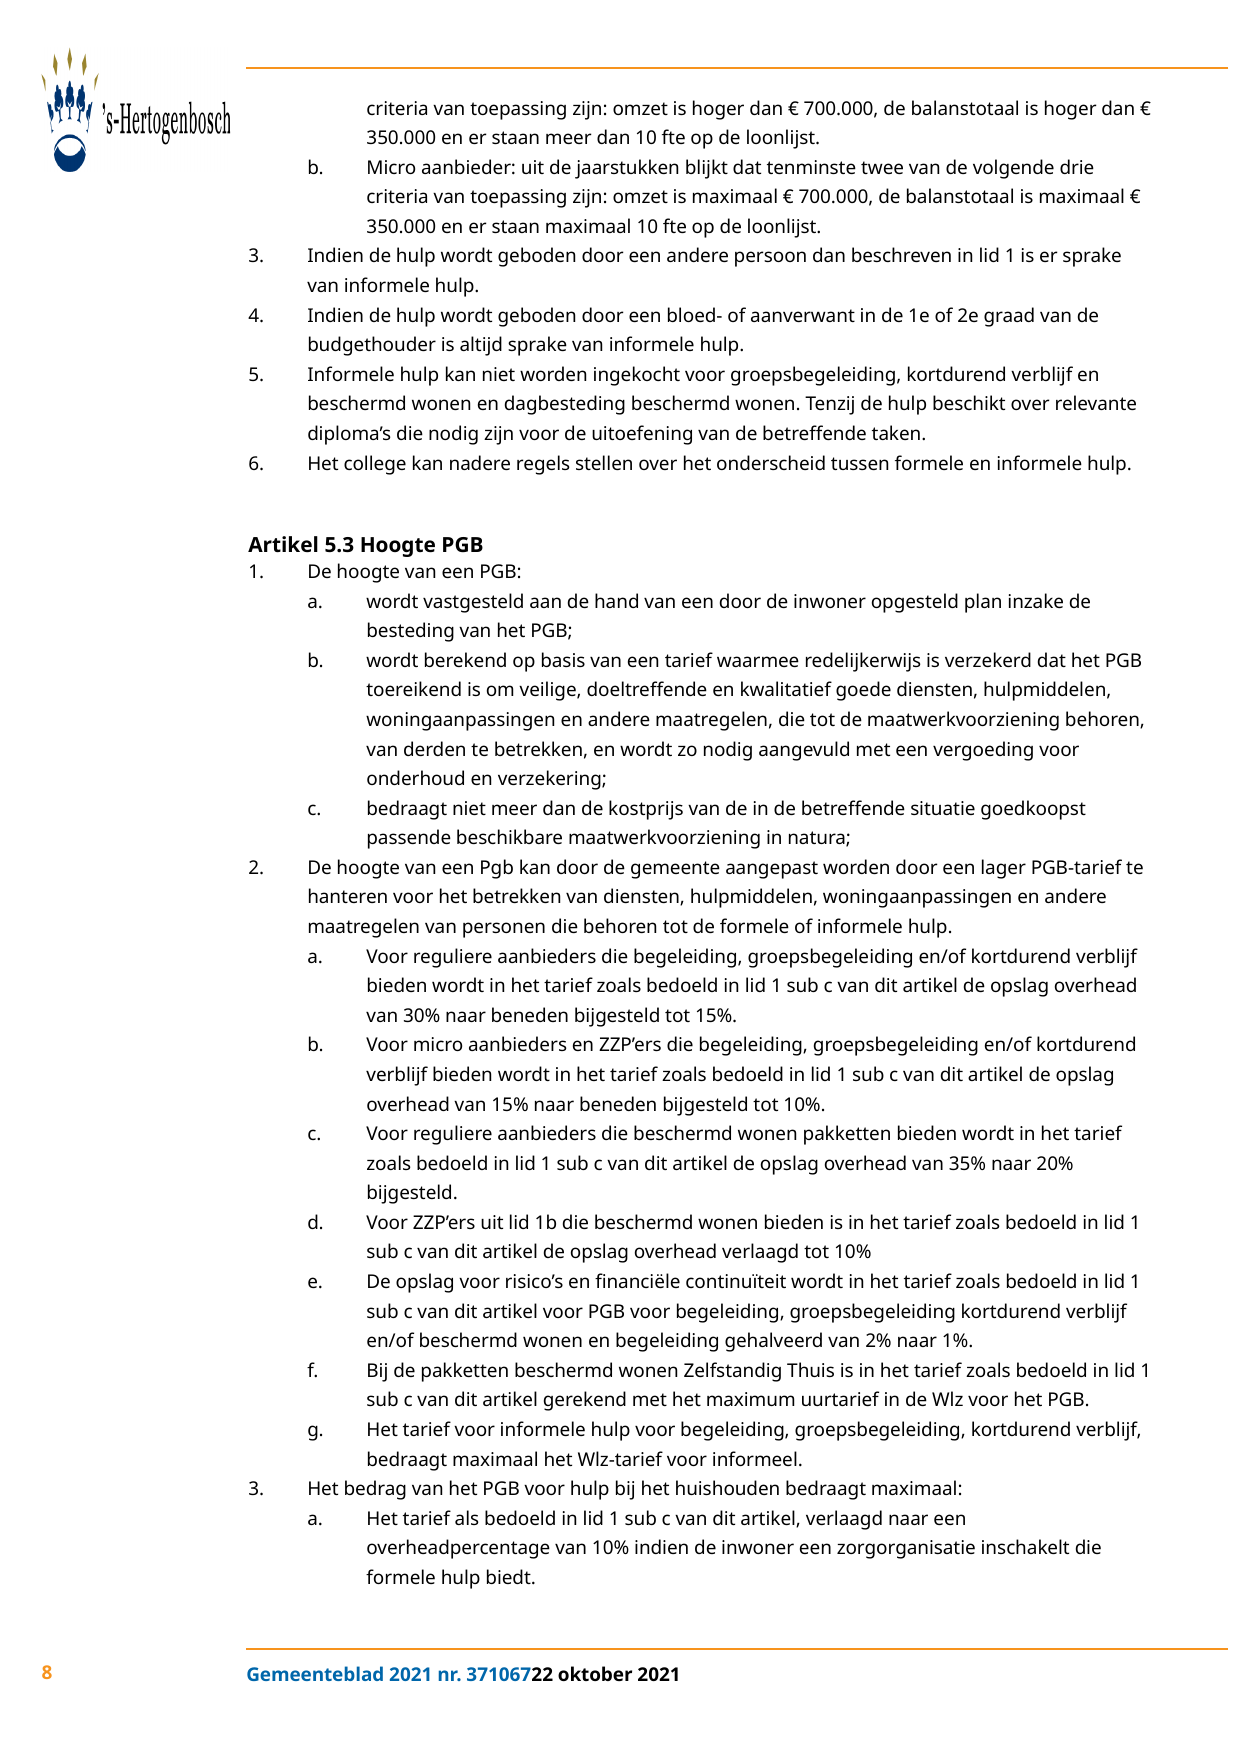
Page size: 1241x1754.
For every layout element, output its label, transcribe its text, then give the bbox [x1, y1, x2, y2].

list Informele hulp kan niet worden ingekocht voor groepsbegeleiding, kortdurend verblijf en beschermd wonen en dagbesteding beschermd wonen. Tenzij de hulp beschikt over relevante diploma’s die nodig zijn voor de uitoefening van de betreffende taken. [248, 361, 1152, 446]
list Voor reguliere aanbieders die begeleiding, groepsbegeleiding en/of kortdurend verblijf bieden wordt in het tarief zoals bedoeld in lid 1 sub c van dit artikel de opslag overhead van 30% naar beneden bijgesteld tot 15%. [307, 943, 1152, 1028]
list wordt berekend op basis van een tarief waarmee redelijkerwijs is verzekerd dat het PGB toereikend is om veilige, doeltreffende en kwalitatief goede diensten, hulpmiddelen, woningaanpassingen en andere maatregelen, die tot de maatwerkvoorziening behoren, van derden te betrekken, en wordt zo nodig aangevuld met een vergoeding voor onderhoud en verzekering; [307, 647, 1152, 791]
picture [41, 47, 231, 172]
list De opslag voor risico’s en financiële continuïteit wordt in het tarief zoals bedoeld in lid 1 sub c van dit artikel voor PGB voor begeleiding, groepsbegeleiding kortdurend verblijf en/of beschermd wonen en begeleiding gehalveerd van 2% naar 1%. [307, 1268, 1152, 1353]
list Het tarief als bedoeld in lid 1 sub c van dit artikel, verlaagd naar een overheadpercentage van 10% indien de inwoner een zorgorganisatie inschakelt die formele hulp biedt. [307, 1505, 1152, 1590]
list Voor reguliere aanbieders die beschermd wonen pakketten bieden wordt in het tarief zoals bedoeld in lid 1 sub c van dit artikel de opslag overhead van 35% naar 20% bijgesteld. [307, 1120, 1152, 1205]
list wordt vastgesteld aan de hand van een door de inwoner opgesteld plan inzake de besteding van het PGB; [307, 588, 1152, 643]
list Indien de hulp wordt geboden door een bloed- of aanverwant in de 1e of 2e graad van de budgethouder is altijd sprake van informele hulp. [248, 302, 1152, 357]
list Voor ZZP’ers uit lid 1b die beschermd wonen bieden is in het tarief zoals bedoeld in lid 1 sub c van dit artikel de opslag overhead verlaagd tot 10% [307, 1209, 1152, 1264]
list Het bedrag van het PGB voor hulp bij het huishouden bedraagt maximaal: [248, 1475, 1152, 1501]
list Bij de pakketten beschermd wonen Zelfstandig Thuis is in het tarief zoals bedoeld in lid 1 sub c van dit artikel gerekend met het maximum uurtarief in de Wlz voor het PGB. [307, 1357, 1152, 1412]
list Voor micro aanbieders en ZZP’ers die begeleiding, groepsbegeleiding en/of kortdurend verblijf bieden wordt in het tarief zoals bedoeld in lid 1 sub c van dit artikel de opslag overhead van 15% naar beneden bijgesteld tot 10%. [307, 1032, 1152, 1116]
list Micro aanbieder: uit de jaarstukken blijkt dat tenminste twee van de volgende drie criteria van toepassing zijn: omzet is maximaal € 700.000, de balanstotaal is maximaal € 350.000 en er staan maximaal 10 fte op de loonlijst. [307, 154, 1152, 239]
list Indien de hulp wordt geboden door een andere persoon dan beschreven in lid 1 is er sprake van informele hulp. [248, 243, 1152, 298]
list criteria van toepassing zijn: omzet is hoger dan € 700.000, de balanstotaal is hoger dan € 350.000 en er staan meer dan 10 fte op de loonlijst. [307, 95, 1152, 150]
list De hoogte van een Pgb kan door de gemeente aangepast worden door een lager PGB-tarief te hanteren voor het betrekken van diensten, hulpmiddelen, woningaanpassingen en andere maatregelen van personen die behoren tot de formele of informele hulp. [248, 854, 1152, 939]
list Het tarief voor informele hulp voor begeleiding, groepsbegeleiding, kortdurend verblijf, bedraagt maximaal het Wlz-tarief voor informeel. [307, 1416, 1152, 1471]
list De hoogte van een PGB: [248, 558, 1152, 584]
text Artikel 5.3 Hoogte PGB [248, 530, 1152, 558]
list bedraagt niet meer dan de kostprijs van de in de betreffende situatie goedkoopst passende beschikbare maatwerkvoorziening in natura; [307, 795, 1152, 850]
list Het college kan nadere regels stellen over het onderscheid tussen formele en informele hulp. [248, 450, 1152, 476]
